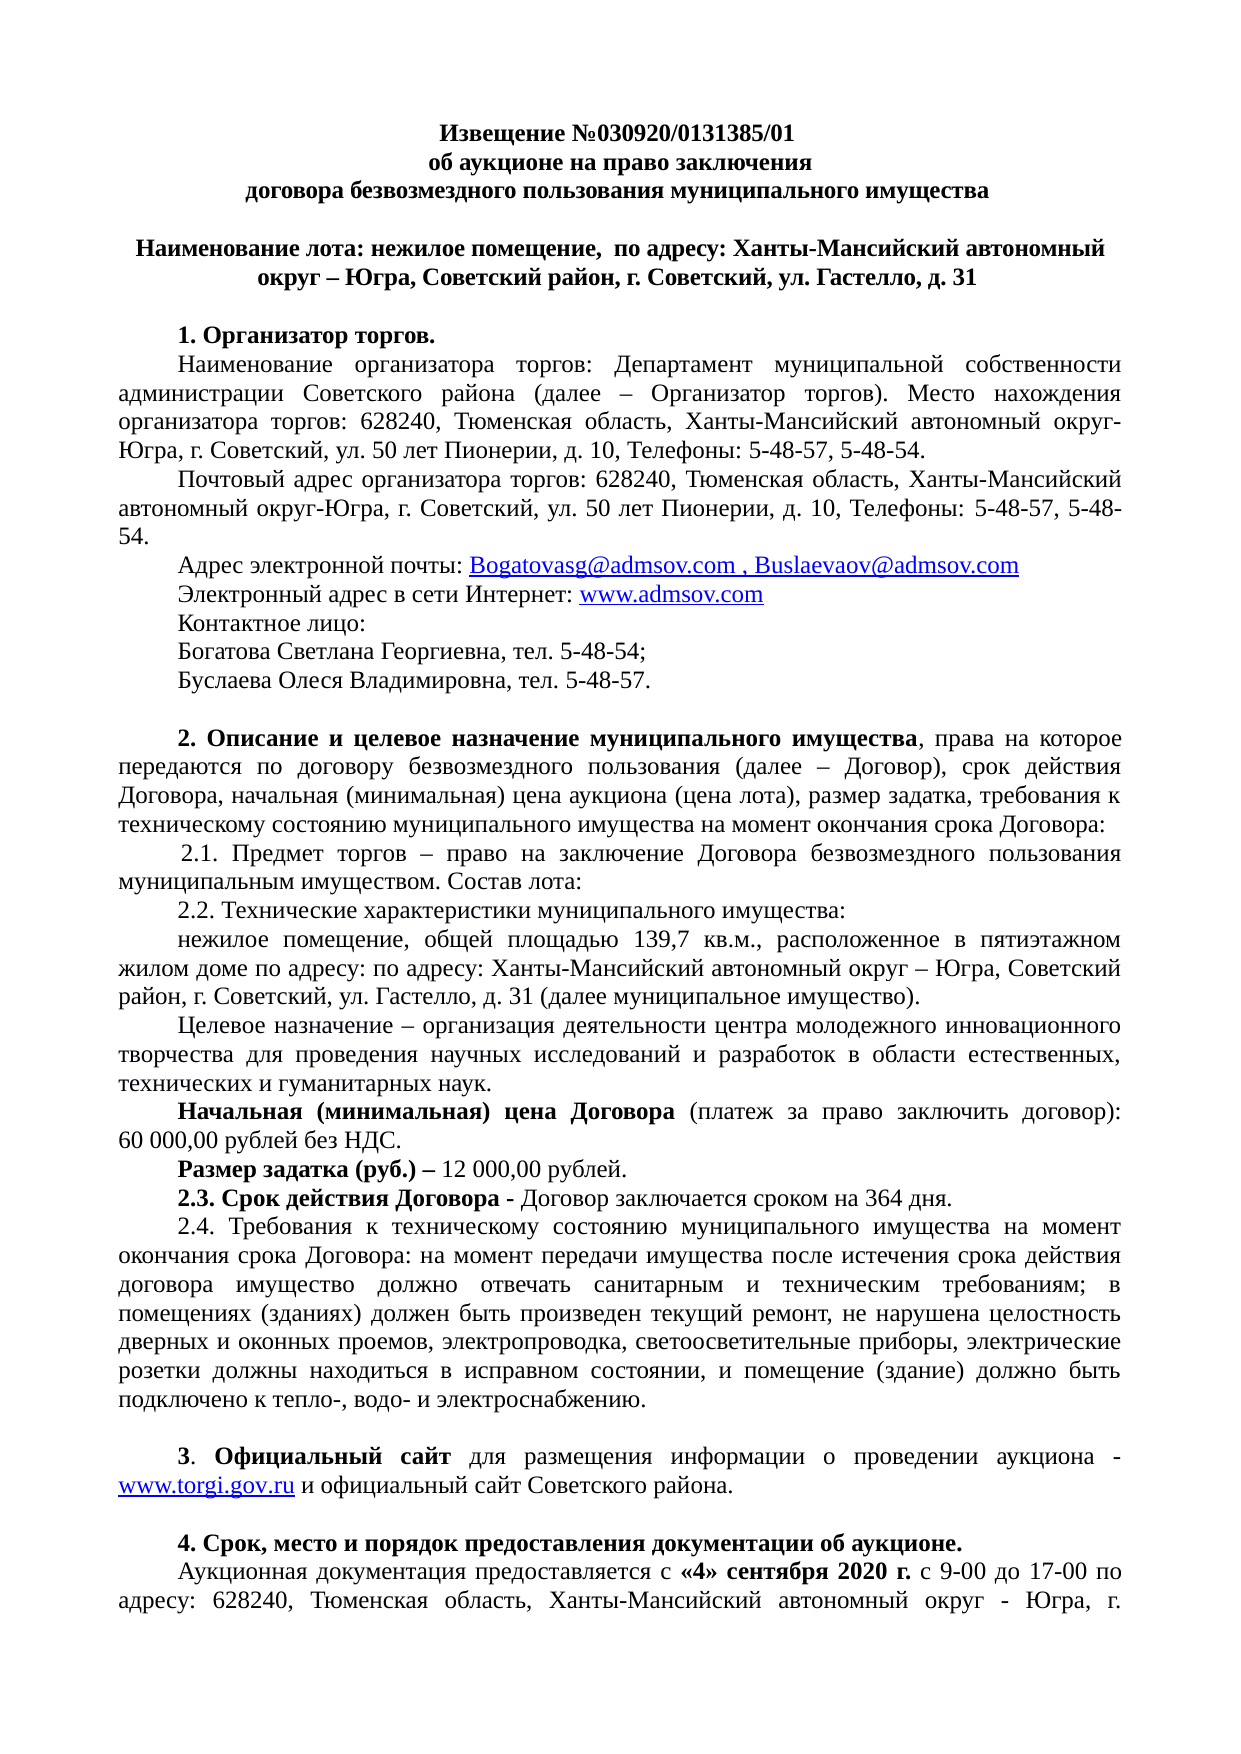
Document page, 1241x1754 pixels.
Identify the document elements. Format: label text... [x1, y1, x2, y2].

text Размер задатка (руб.) – 12 000,00 рублей. [118, 1154, 1122, 1183]
text 2.1. Предмет торгов – право на заключение Договора безвозмездного пользования муниципальным имуществом. Состав лота: [118, 838, 1122, 895]
text Наименование лота: нежилое помещение, по адресу: Ханты-Мансийский автономный округ – Югра, Советский район, г. Советский, ул. Гастелло, д. 31 [118, 233, 1122, 291]
text 4. Срок, место и порядок предоставления документации об аукционе. [118, 1528, 1122, 1556]
list 3. Официальный сайт для размещения информации о проведении аукциона - www.torgi.gov.ru и официальный сайт Советского района. [118, 1441, 1122, 1499]
text 1. Организатор торгов. [171, 320, 1122, 349]
text Богатова Светлана Георгиевна, тел. 5-48-54; [118, 636, 1122, 665]
text 2.2. Технические характеристики муниципального имущества: [118, 895, 1122, 924]
text нежилое помещение, общей площадью 139,7 кв.м., расположенное в пятиэтажном жилом доме по адресу: по адресу: Ханты-Мансийский автономный округ – Югра, Советский район, г. Советский, ул. Гастелло, д. 31 (далее муниципальное имущество). [118, 924, 1122, 1010]
text Буслаева Олеся Владимировна, тел. 5-48-57. [118, 665, 1122, 694]
text Электронный адрес в сети Интернет: www.admsov.com [118, 579, 1106, 608]
text Начальная (минимальная) цена Договора (платеж за право заключить договор): 60 000,00 рублей без НДС. [118, 1096, 1122, 1154]
text 2.4. Требования к техническому состоянию муниципального имущества на момент окончания срока Договора: на момент передачи имущества после истечения срока действия договора имущество должно отвечать санитарным и техническим требованиям; в помещениях (зданиях) должен быть произведен текущий ремонт, не нарушена целостность дверных и оконных проемов, электропроводка, светоосветительные приборы, электрические розетки должны находиться в исправном состоянии, и помещение (здание) должно быть подключено к тепло-, водо- и электроснабжению. [118, 1211, 1122, 1413]
text об аукционе на право заключения договора безвозмездного пользования муниципального имущества [118, 147, 1122, 204]
text Наименование организатора торгов: Департамент муниципальной собственности администрации Советского района (далее – Организатор торгов). Место нахождения организатора торгов: 628240, Тюменская область, Ханты-Мансийский автономный округ-Югра, г. Советский, ул. 50 лет Пионерии, д. 10, Телефоны: 5-48-57, 5-48-54. [118, 349, 1122, 464]
text Целевое назначение – организация деятельности центра молодежного инновационного творчества для проведения научных исследований и разработок в области естественных, технических и гуманитарных наук. [118, 1010, 1122, 1096]
text Аукционная документация предоставляется с «4» сентября 2020 г. с 9-00 до 17-00 по адресу: 628240, Тюменская область, Ханты-Мансийский автономный округ - Югра, г. [118, 1556, 1122, 1614]
text Адрес электронной почты: Bogatovasg@admsov.com , Buslaevaov@admsov.com [118, 550, 1122, 579]
text 2.3. Срок действия Договора - Договор заключается сроком на 364 дня. [118, 1183, 1122, 1211]
text 2. Описание и целевое назначение муниципального имущества, права на которое передаются по договору безвозмездного пользования (далее – Договор), срок действия Договора, начальная (минимальная) цена аукциона (цена лота), размер задатка, требования к техническому состоянию муниципального имущества на момент окончания срока Договора: [118, 723, 1122, 838]
text Извещение №030920/0131385/01 [118, 118, 1122, 147]
text Контактное лицо: [118, 608, 1106, 636]
text Почтовый адрес организатора торгов: 628240, Тюменская область, Ханты-Мансийский автономный округ-Югра, г. Советский, ул. 50 лет Пионерии, д. 10, Телефоны: 5-48-57, 5-48-54. [118, 464, 1122, 550]
